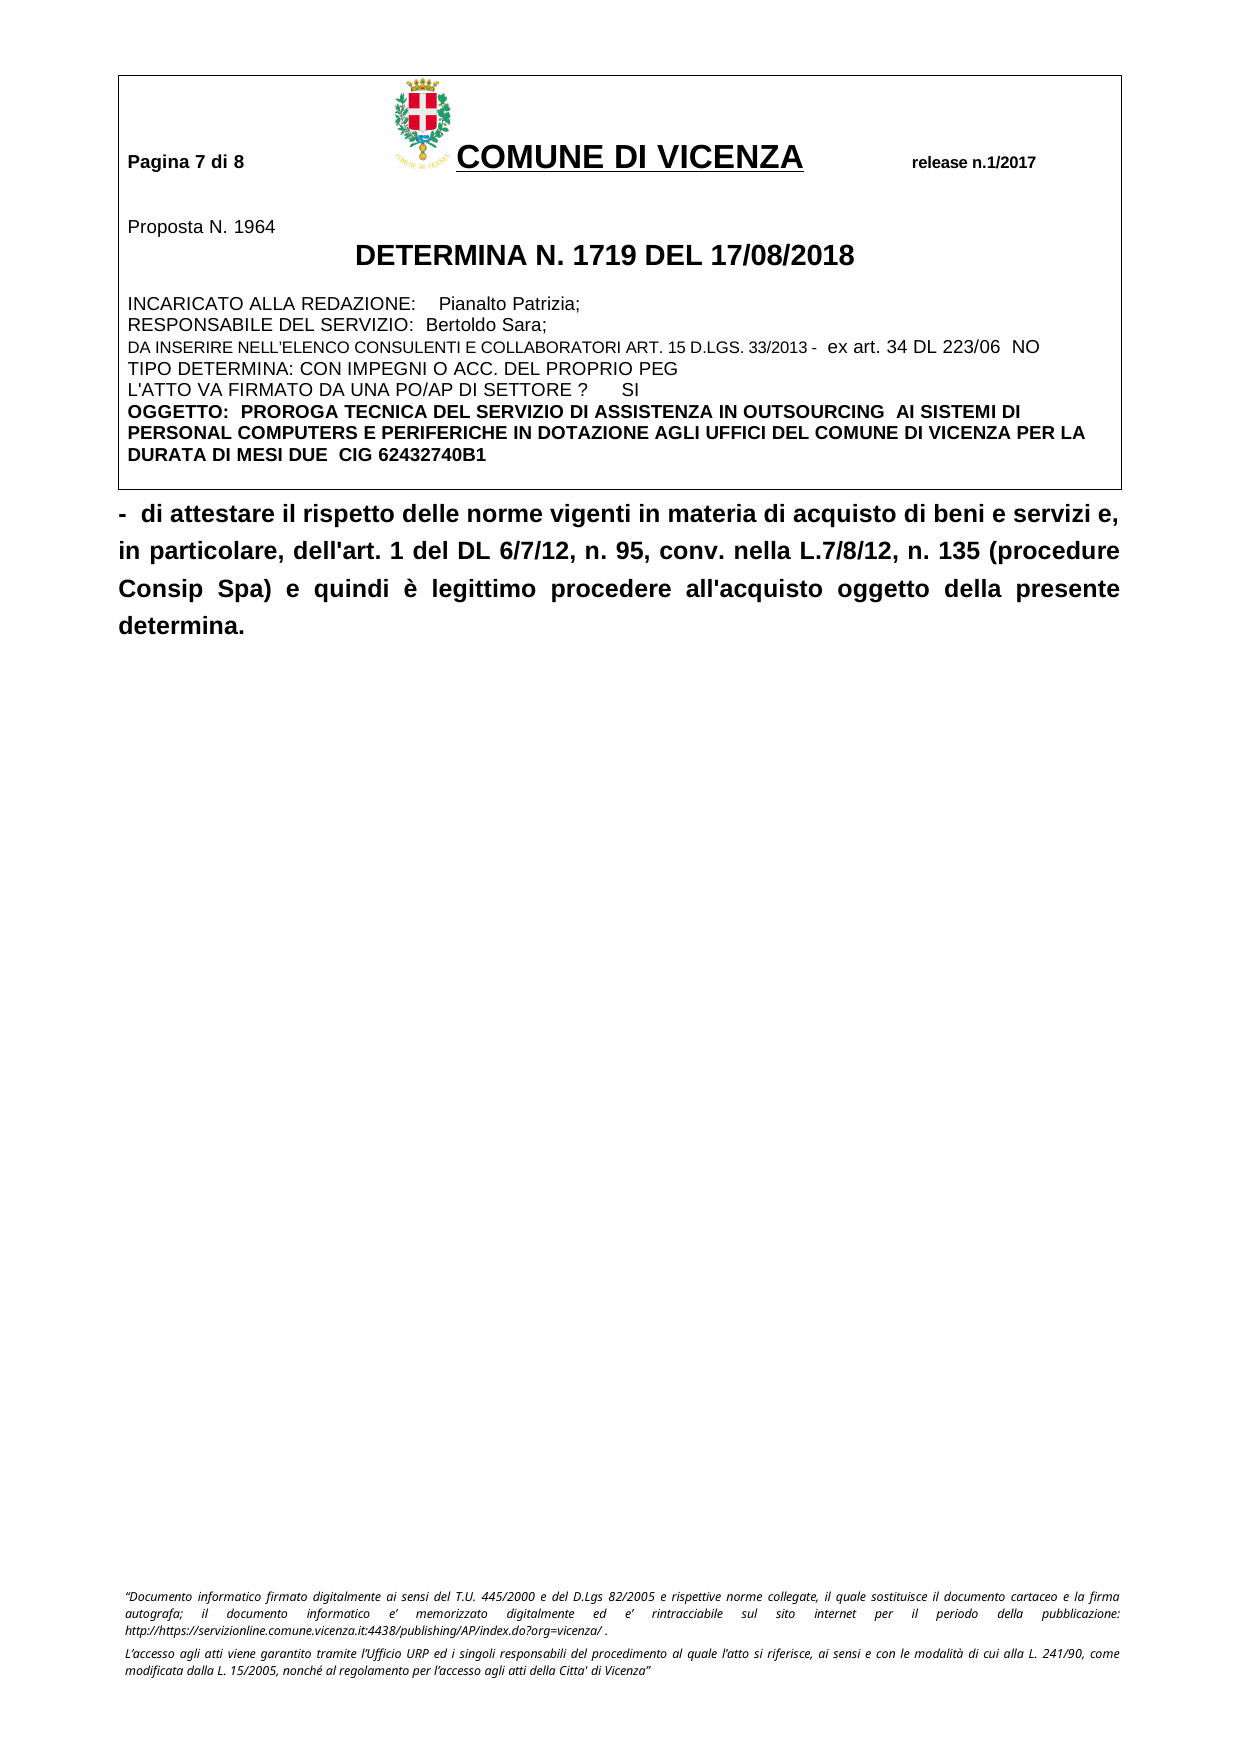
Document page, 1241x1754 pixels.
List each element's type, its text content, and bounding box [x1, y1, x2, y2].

text - di attestare il rispetto delle norme vigenti in materia di acquisto di beni e servizi e, in particolare, dell'art. 1 del DL 6/7/12, n. 95, conv. nella L.7/8/12, n. 135 (procedure Consip Spa) e quindi è legittimo procedere all'acquisto oggetto della presente determina. [118, 490, 1122, 640]
picture [394, 78, 451, 169]
